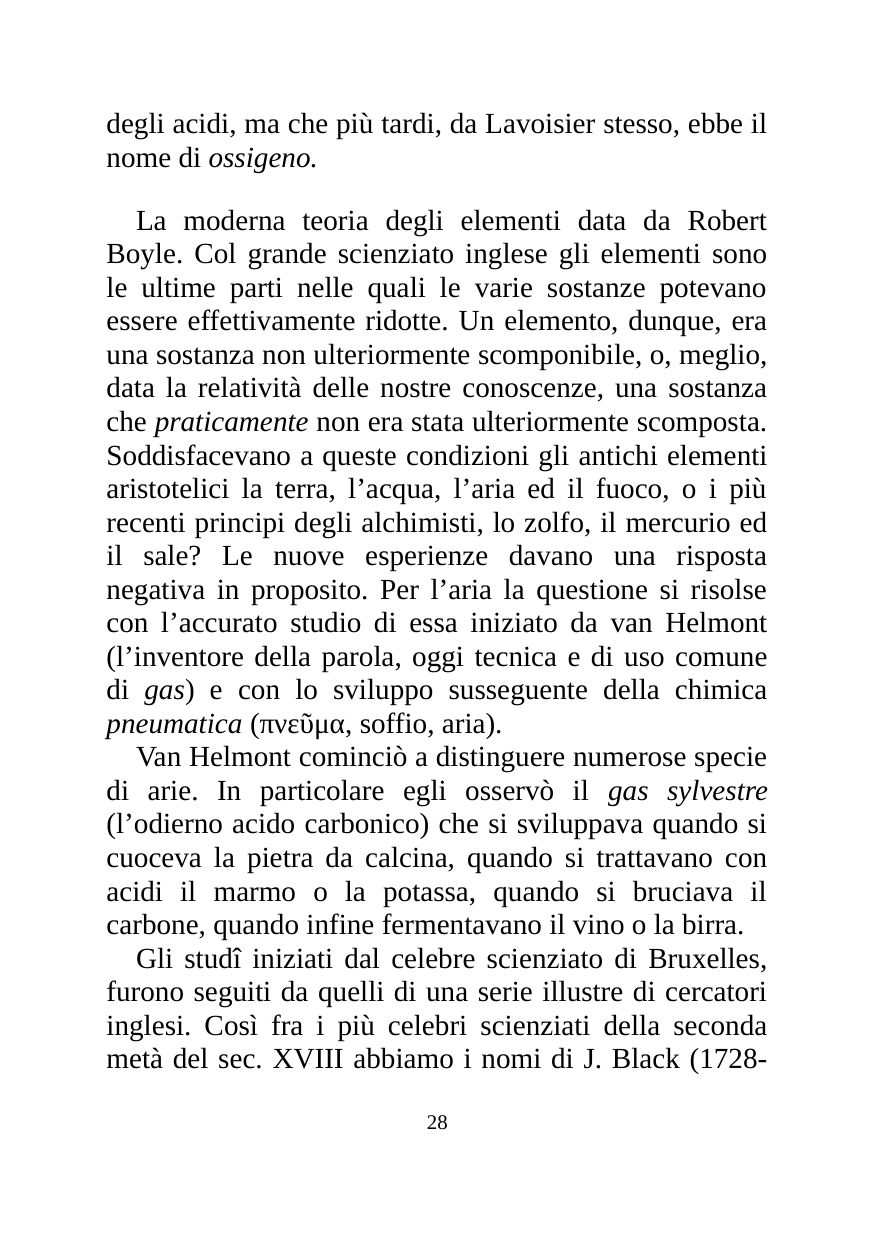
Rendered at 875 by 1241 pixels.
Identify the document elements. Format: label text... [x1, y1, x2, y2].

text La moderna teoria degli elementi data da Robert Boyle. Col grande scienziato inglese gli elementi sono le ultime parti nelle quali le varie sostanze potevano essere effettivamente ridotte. Un elemento, dunque, era una sostanza non ulteriormente scomponibile, o, meglio, data la relatività delle nostre conoscenze, una sostanza che praticamente non era stata ulteriormente scomposta. Soddisfacevano a queste condizioni gli antichi elementi aristotelici la terra, l’acqua, l’aria ed il fuoco, o i più recenti principi degli alchimisti, lo zolfo, il mercurio ed il sale? Le nuove esperienze davano una risposta negativa in proposito. Per l’aria la questione si risolse con l’accurato studio di essa iniziato da van Helmont (l’inventore della parola, oggi tecnica e di uso comune di gas) e con lo sviluppo susseguente della chimica pneumatica (πνεῦμα, soffio, aria). [106, 203, 768, 739]
text Van Helmont cominciò a distinguere numerose specie di arie. In particolare egli osservò il gas sylvestre (l’odierno acido carbonico) che si sviluppava quando si cuoceva la pietra da calcina, quando si trattavano con acidi il marmo o la potassa, quando si bruciava il carbone, quando infine fermentavano il vino o la birra. [106, 739, 768, 941]
text degli acidi, ma che più tardi, da Lavoisier stesso, ebbe il nome di ossigeno. [106, 106, 768, 173]
text Gli studî iniziati dal celebre scienziato di Bruxelles, furono seguiti da quelli di una serie illustre di cercatori inglesi. Così fra i più celebri scienziati della seconda metà del sec. XVIII abbiamo i nomi di J. Black (1728- [106, 941, 768, 1075]
